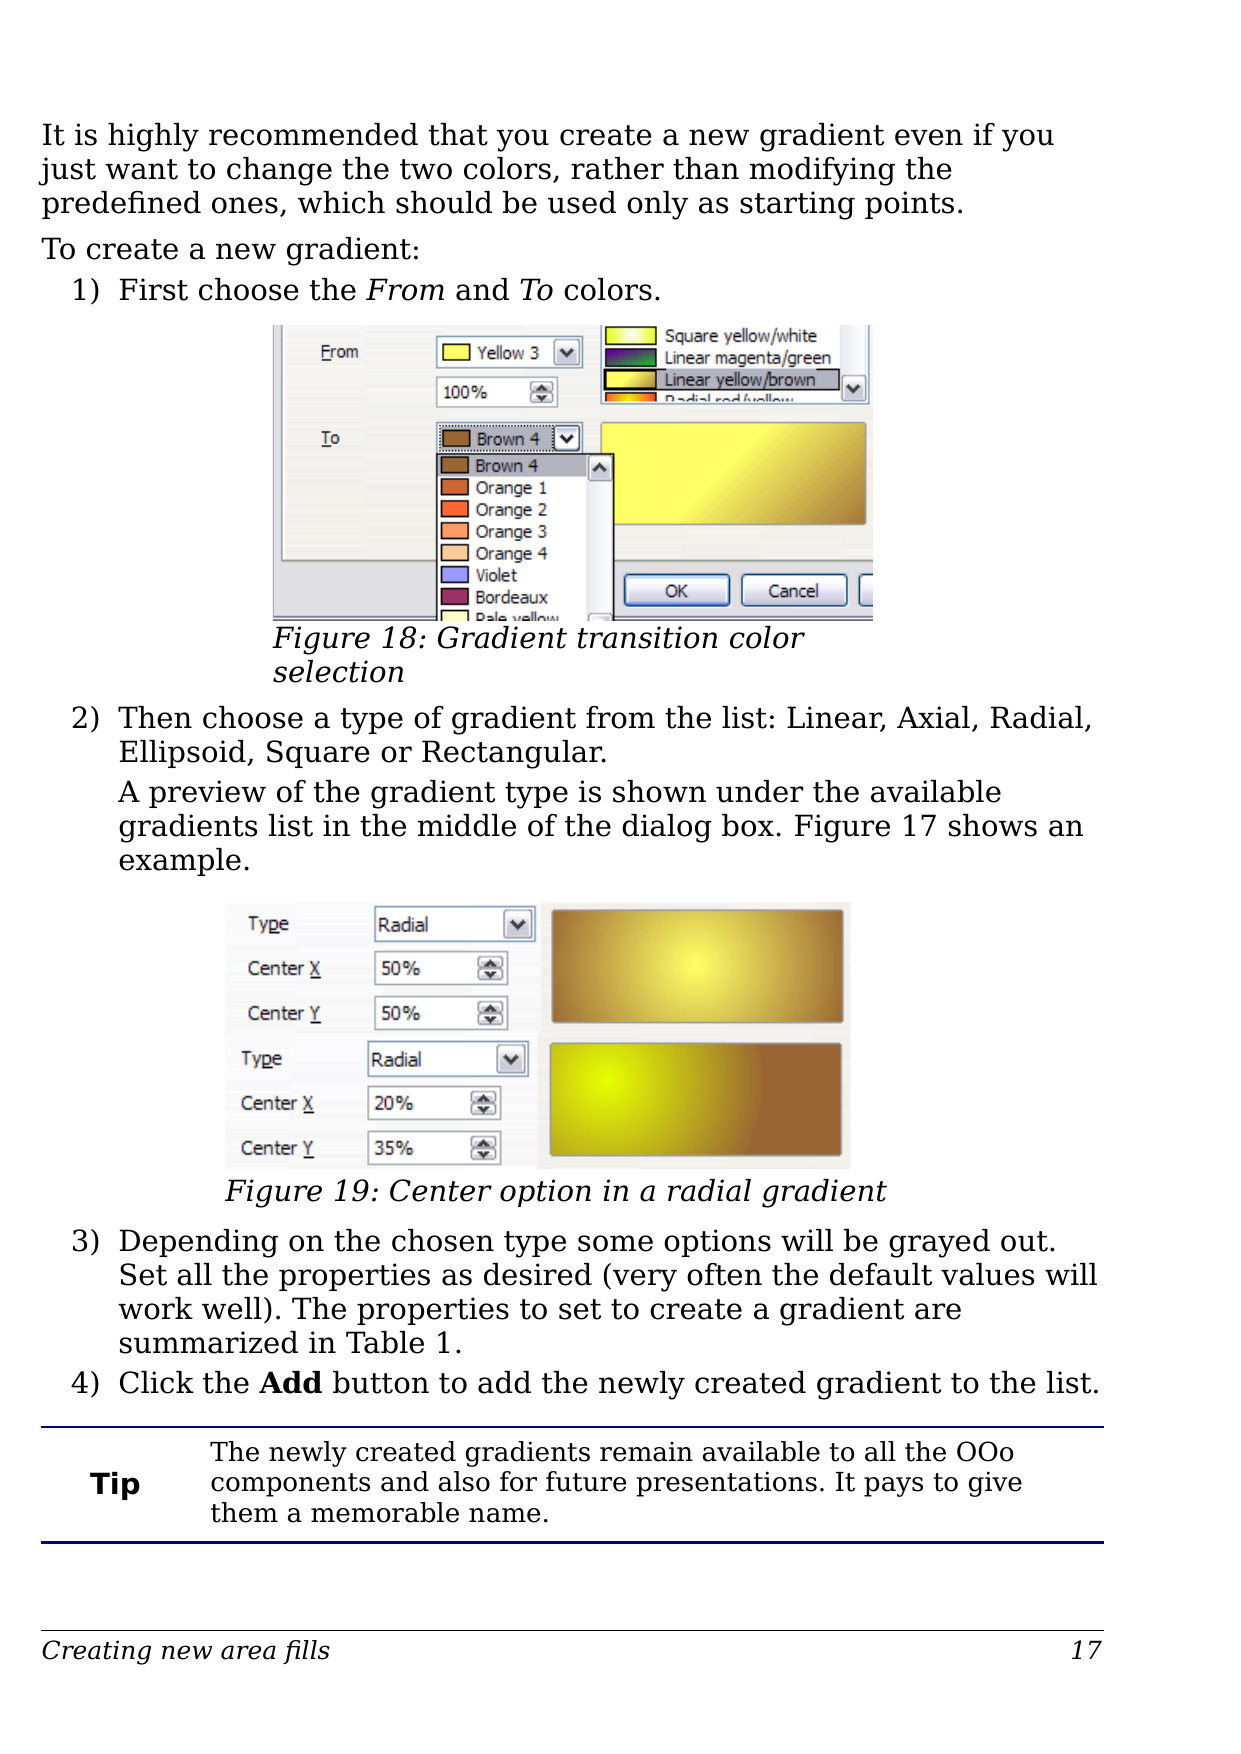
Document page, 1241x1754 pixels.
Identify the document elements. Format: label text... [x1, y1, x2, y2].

list Depending on the chosen type some options will be grayed out. Set all the properties as desired (very often the default values will work well). The properties to set to create a gradient are summarized in Table 1. [100, 1224, 1104, 1360]
list Click the Add button to add the newly created gradient to the list. [100, 1367, 1104, 1401]
list To create a new gradient: [41, 232, 1104, 266]
list First choose the From and To colors. [100, 273, 1104, 307]
text Figure 18: Gradient transition color selection [273, 621, 873, 689]
text It is highly recommended that you create a new gradient even if you just want to change the two colors, rather than modifying the predefined ones, which should be used only as starting points. [41, 118, 1104, 220]
table_header The newly created gradients remain available to all the OOo components and also for future presentations. It pays to give them a memorable name. [189, 1428, 1104, 1541]
picture [225, 902, 851, 1169]
text Figure 19: Center option in a radial gradient [225, 1175, 921, 1209]
list A preview of the gradient type is shown under the available gradients list in the middle of the dialog box. Figure 17 shows an example. [118, 776, 1104, 877]
table_header Tip [41, 1428, 189, 1541]
list Then choose a type of gradient from the list: Linear, Axial, Radial, Ellipsoid, Square or Rectangular. [100, 701, 1104, 769]
picture [272, 325, 873, 621]
